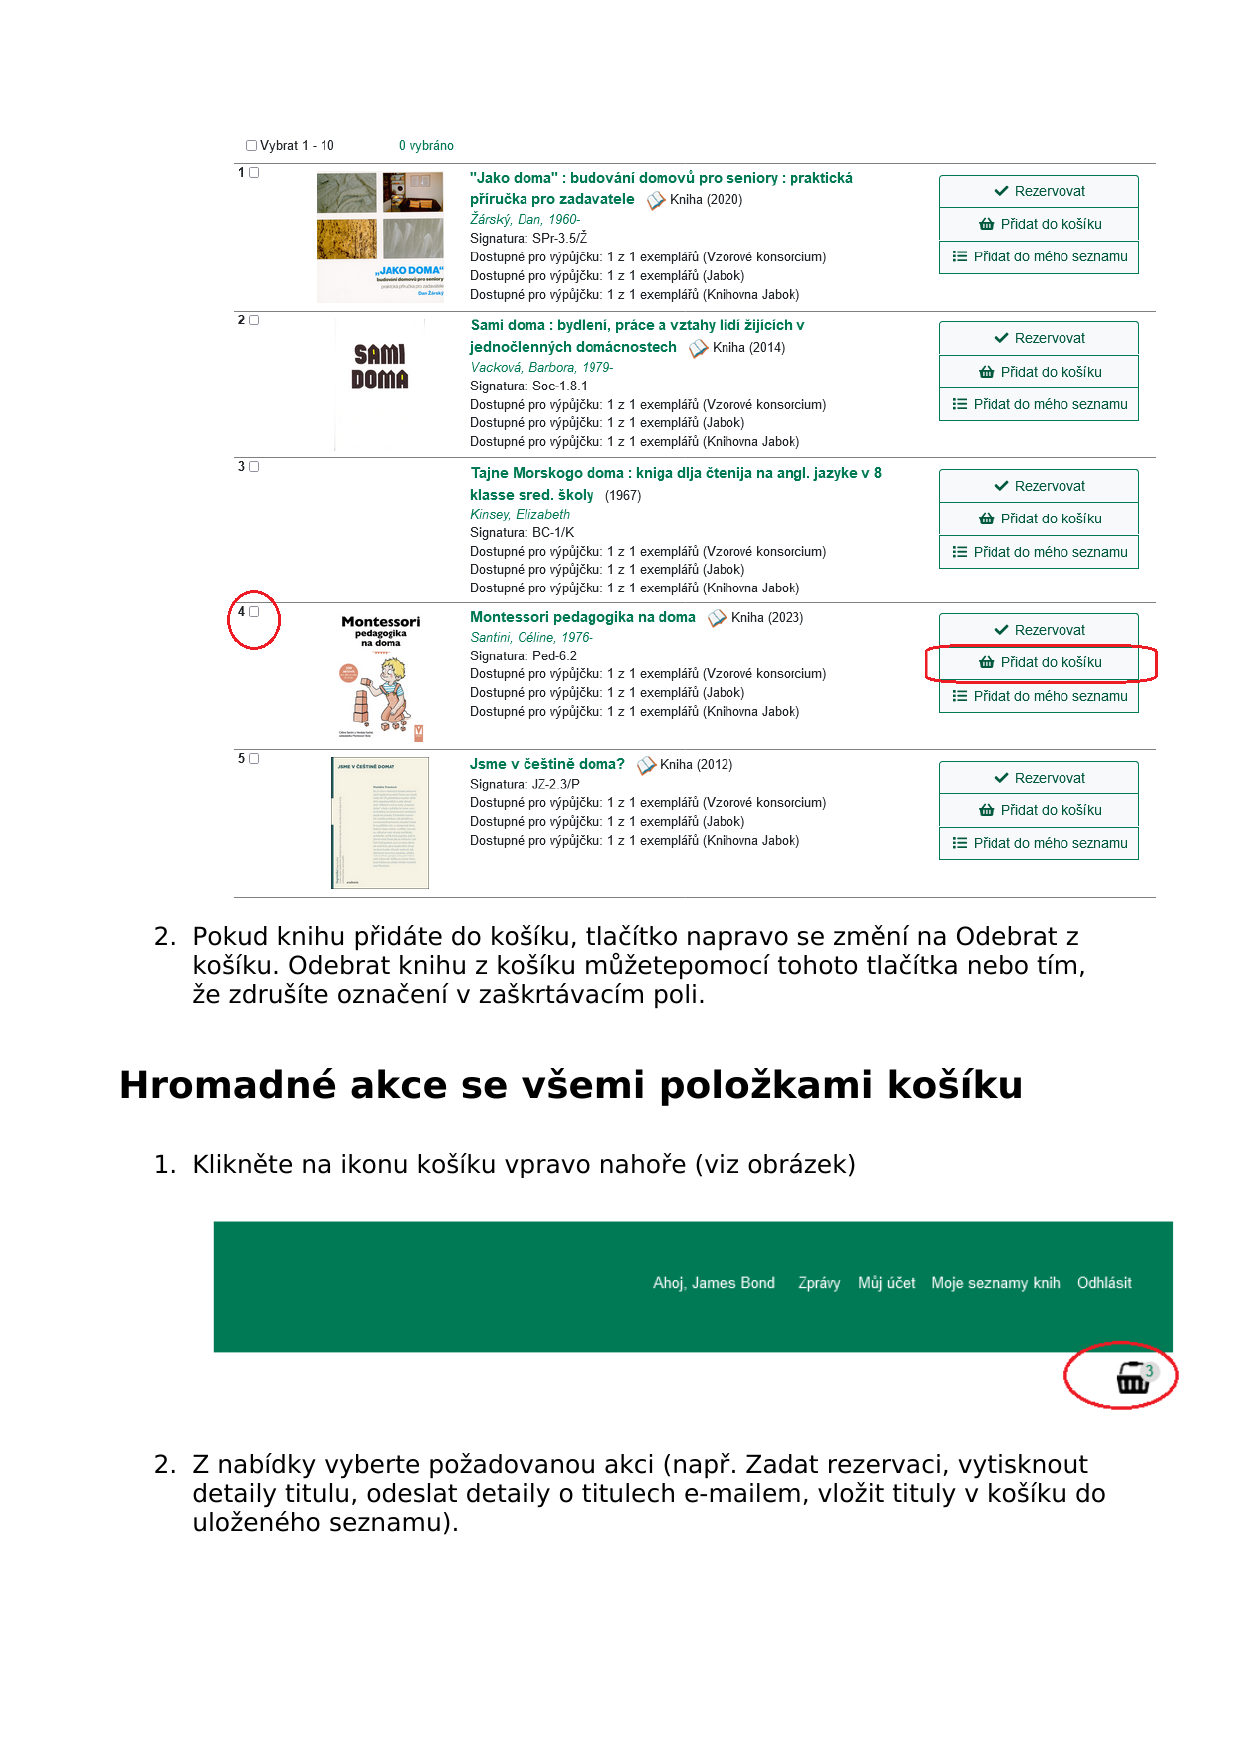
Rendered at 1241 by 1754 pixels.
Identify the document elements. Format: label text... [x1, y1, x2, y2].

list Pokud knihu přidáte do košíku, tlačítko napravo se změní na Odebrat z košíku. Odebrat knihu z košíku můžetepomocí tohoto tlačítka nebo tím, že zdrušíte označení v zaškrtávacím poli. [177, 922, 1122, 1010]
list Z nabídky vyberte požadovanou akci (např. Zadat rezervaci, vytisknout detaily titulu, odeslat detaily o titulech e-mailem, vložit tituly v košíku do uloženého seznamu). [177, 1450, 1122, 1537]
subtitle Hromadné akce se všemi položkami košíku [118, 1064, 1122, 1108]
picture [192, 1178, 1196, 1450]
picture [192, 118, 1196, 923]
list [177, 118, 192, 922]
list Klikněte na ikonu košíku vpravo nahoře (viz obrázek) [177, 1150, 1122, 1450]
